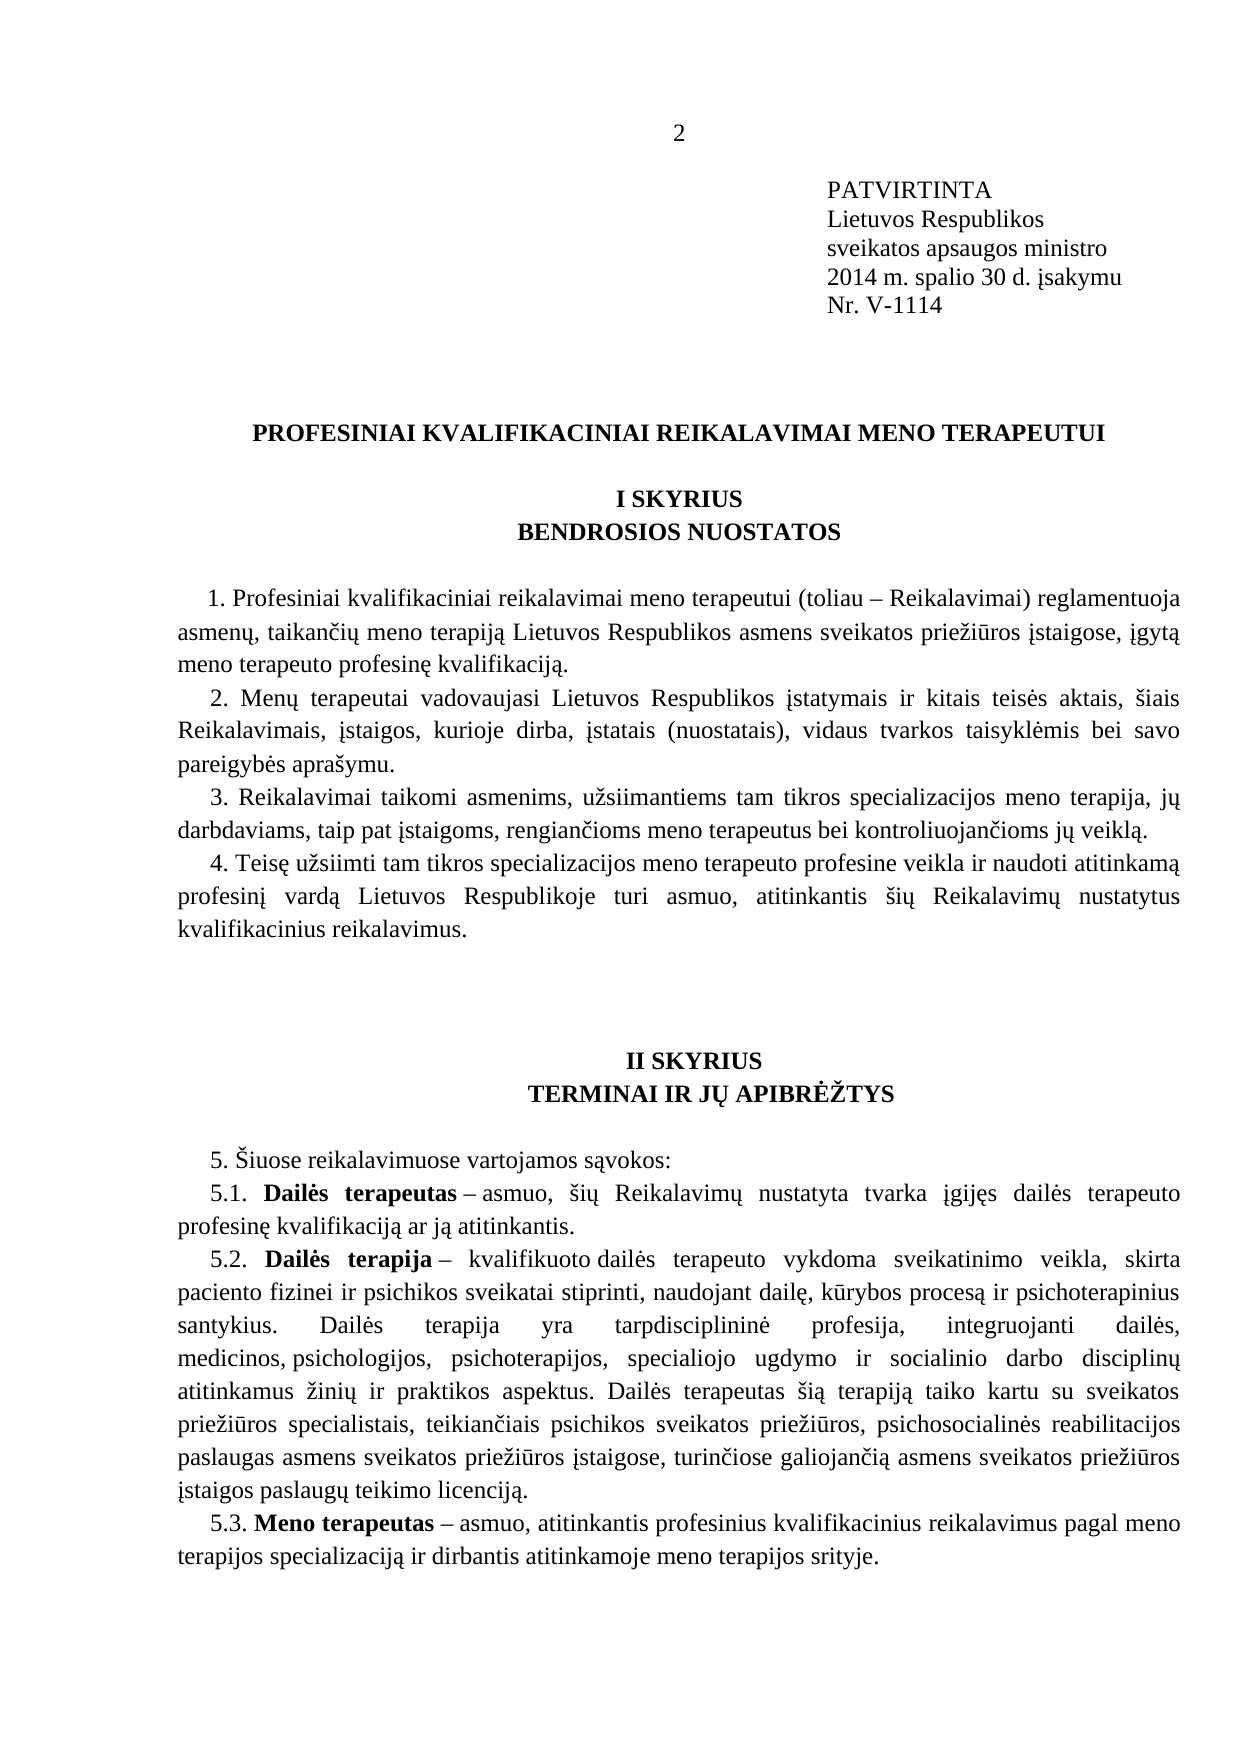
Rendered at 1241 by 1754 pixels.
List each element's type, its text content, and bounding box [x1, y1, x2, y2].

text sveikatos apsaugos ministro [827, 233, 1181, 262]
text I Skyrius [177, 484, 1181, 513]
text Nr. V-1114 [827, 291, 1181, 319]
text 5.2. Dailės terapija – kvalifikuoto dailės terapeuto vykdoma sveikatinimo veikla, skirta paciento fizinei ir psichikos sveikatai stiprinti, naudojant dailę, kūrybos procesą ir psichoterapinius santykius. Dailės terapija yra tarpdisciplininė profesija, integruojanti dailės, medicinos, psichologijos, psichoterapijos, specialiojo ugdymo ir socialinio darbo disciplinų atitinkamus žinių ir praktikos aspektus. Dailės terapeutas šią terapiją taiko kartu su sveikatos priežiūros specialistais, teikiančiais psichikos sveikatos priežiūros, psichosocialinės reabilitacijos paslaugas asmens sveikatos priežiūros įstaigose, turinčiose galiojančią asmens sveikatos priežiūros įstaigos paslaugų teikimo licenciją. [177, 1244, 1181, 1504]
text TERMINAI IR JŲ APIBRĖŽTYS [177, 1079, 1181, 1108]
text 5. Šiuose reikalavimuose vartojamos sąvokos: [177, 1145, 1181, 1174]
text II SKYRIUS [177, 1046, 1181, 1074]
text Lietuvos Respublikos [827, 204, 1181, 233]
text PROFESINIAI KVALIFIKACINIAI REIKALAVIMAI MENO TERAPEUTui [177, 418, 1181, 447]
text 3. Reikalavimai taikomi asmenims, užsiimantiems tam tikros specializacijos meno terapija, jų darbdaviams, taip pat įstaigoms, rengiančioms meno terapeutus bei kontroliuojančioms jų veiklą. [177, 782, 1181, 843]
text BENDROSIOS NUOSTATOS [177, 517, 1181, 546]
text 1. Profesiniai kvalifikaciniai reikalavimai meno terapeutui (toliau – Reikalavimai) reglamentuoja asmenų, taikančių meno terapiją Lietuvos Respublikos asmens sveikatos priežiūros įstaigose, įgytą meno terapeuto profesinę kvalifikaciją. [177, 583, 1181, 678]
text 2. Menų terapeutai vadovaujasi Lietuvos Respublikos įstatymais ir kitais teisės aktais, šiais Reikalavimais, įstaigos, kurioje dirba, įstatais (nuostatais), vidaus tvarkos taisyklėmis bei savo pareigybės aprašymu. [177, 683, 1181, 777]
text PATVIRTINTA [827, 176, 1181, 204]
text 5.1. Dailės terapeutas – asmuo, šių Reikalavimų nustatyta tvarka įgijęs dailės terapeuto profesinę kvalifikaciją ar ją atitinkantis. [177, 1178, 1181, 1240]
text 4. Teisę užsiimti tam tikros specializacijos meno terapeuto profesine veikla ir naudoti atitinkamą profesinį vardą Lietuvos Respublikoje turi asmuo, atitinkantis šių Reikalavimų nustatytus kvalifikacinius reikalavimus. [177, 848, 1181, 942]
text 2014 m. spalio 30 d. įsakymu [827, 262, 1181, 291]
text 5.3. Meno terapeutas – asmuo, atitinkantis profesinius kvalifikacinius reikalavimus pagal meno terapijos specializaciją ir dirbantis atitinkamoje meno terapijos srityje. [177, 1508, 1181, 1570]
